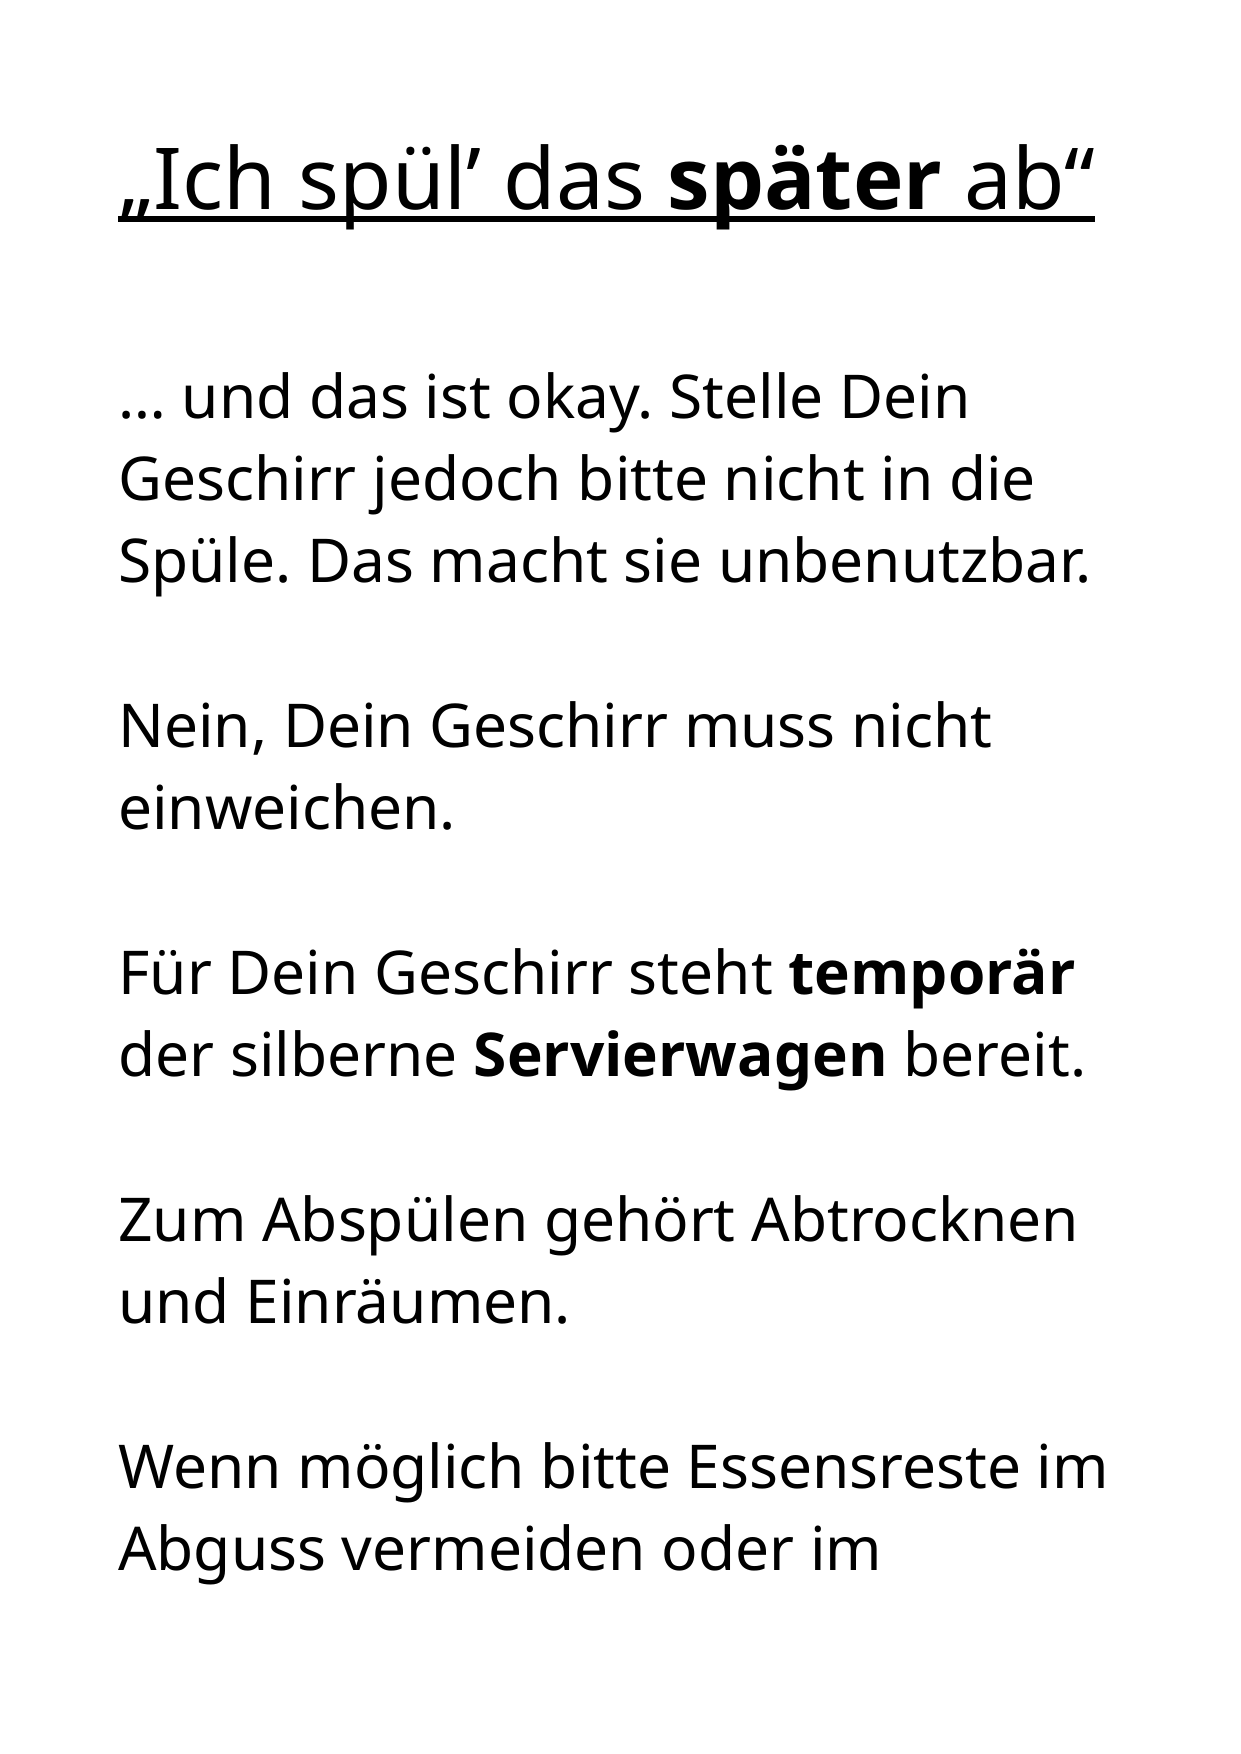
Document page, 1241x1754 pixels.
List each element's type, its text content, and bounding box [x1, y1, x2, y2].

text Zum Abspülen gehört Abtrocknen und Einräumen. [118, 1177, 1122, 1341]
text Nein, Dein Geschirr muss nicht einweichen. [118, 683, 1122, 847]
text Wenn möglich bitte Essensreste im Abguss vermeiden oder im [118, 1423, 1122, 1588]
text … und das ist okay. Stelle Dein Geschirr jedoch bitte nicht in die Spüle. Das macht sie unbenutzbar. [118, 354, 1122, 601]
text Für Dein Geschirr steht temporär der silberne Servierwagen bereit. [118, 930, 1122, 1094]
text „Ich spül’ das später ab“ [118, 118, 1122, 234]
